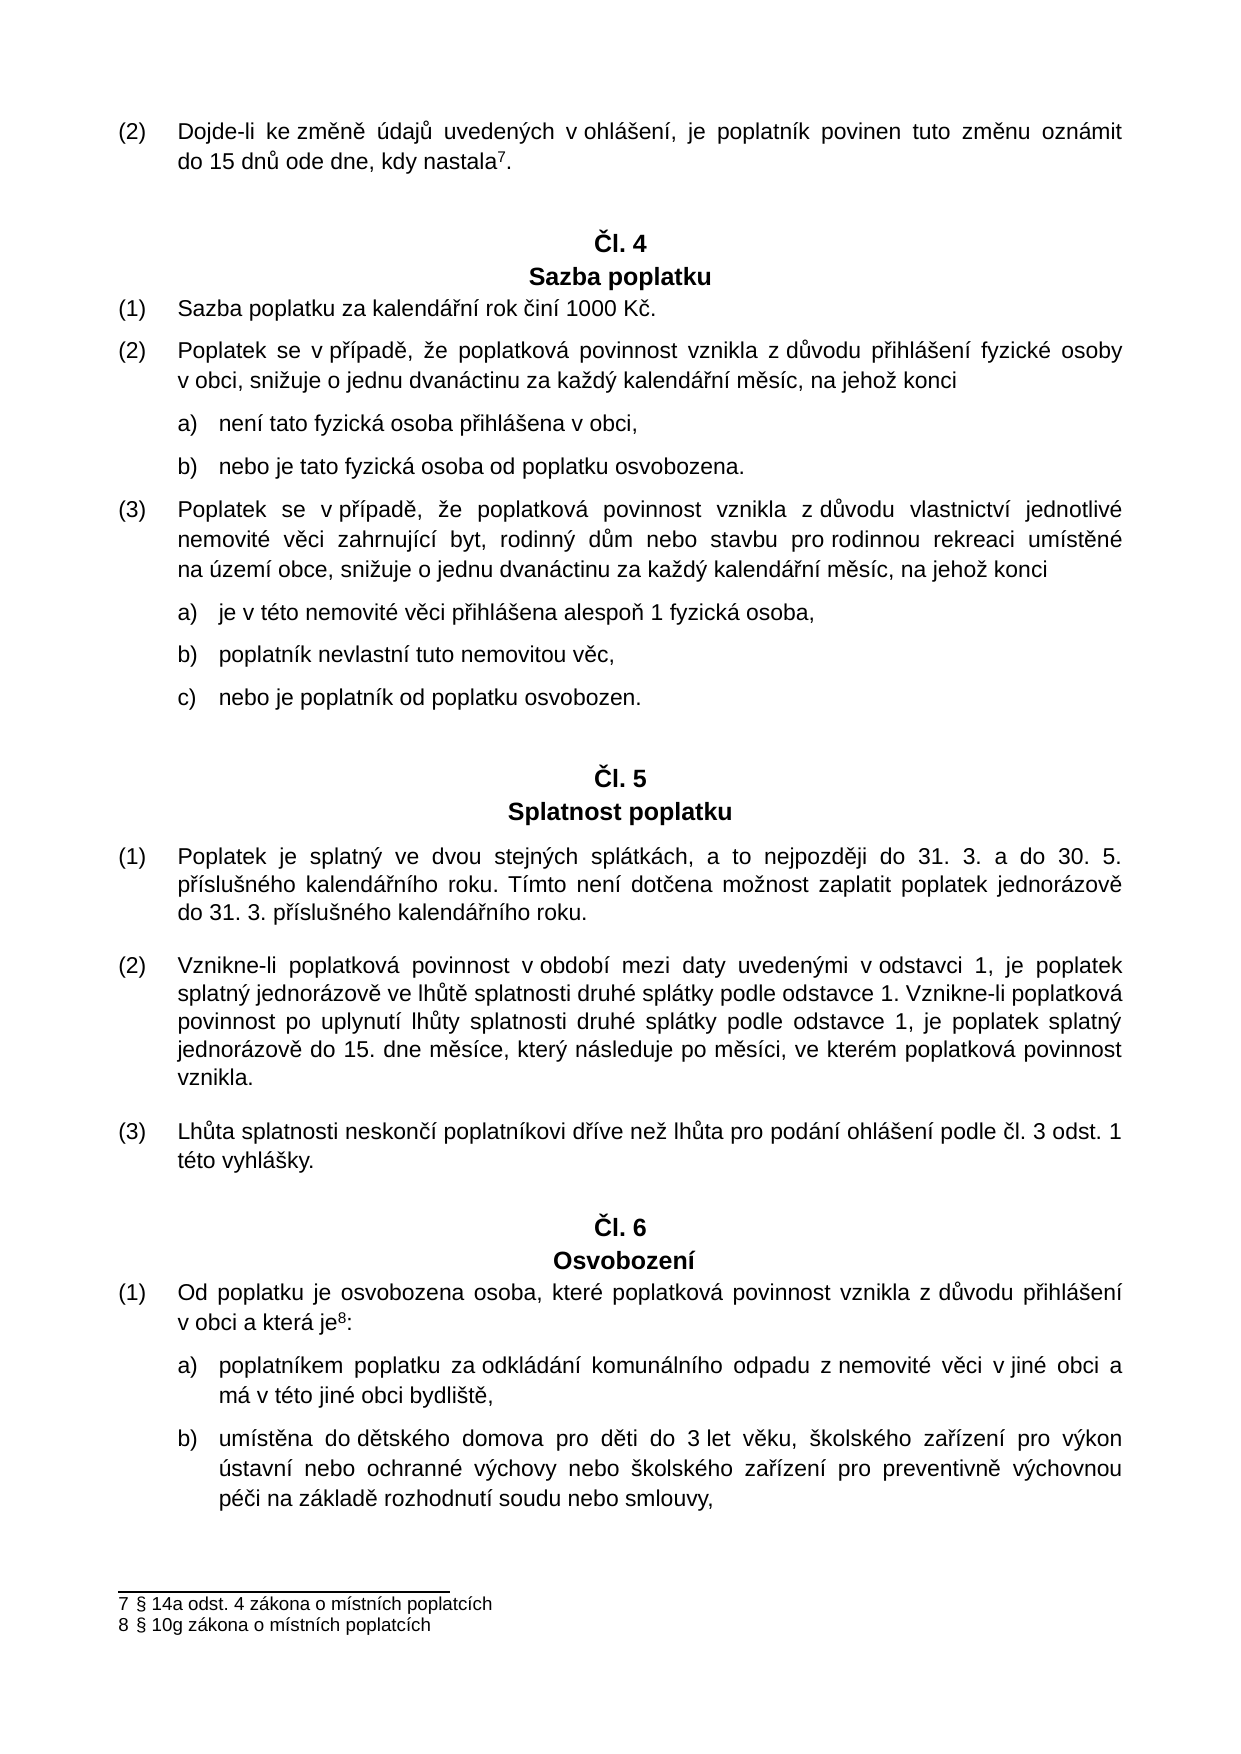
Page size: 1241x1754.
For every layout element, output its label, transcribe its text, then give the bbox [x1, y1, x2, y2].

list Lhůta splatnosti neskončí poplatníkovi dříve než lhůta pro podání ohlášení podle čl. 3 odst. 1 této vyhlášky. [118, 1118, 1122, 1173]
list Poplatek se v případě, že poplatková povinnost vznikla z důvodu vlastnictví jednotlivé nemovité věci zahrnující byt, rodinný dům nebo stavbu pro rodinnou rekreaci umístěné na území obce, snižuje o jednu dvanáctinu za každý kalendářní měsíc, na jehož konci [118, 496, 1122, 582]
list Poplatek se v případě, že poplatková povinnost vznikla z důvodu přihlášení fyzické osoby v obci, snižuje o jednu dvanáctinu za každý kalendářní měsíc, na jehož konci [118, 337, 1122, 394]
list Od poplatku je osvobozena osoba, které poplatková povinnost vznikla z důvodu přihlášení v obci a která je: [118, 1279, 1122, 1336]
list Dojde-li ke změně údajů uvedených v ohlášení, je poplatník povinen tuto změnu oznámit do 15 dnů ode dne, kdy nastala. [118, 118, 1122, 175]
list Poplatek je splatný ve dvou stejných splátkách, a to nejpozději do 31. 3. a do 30. 5. příslušného kalendářního roku. Tímto není dotčena možnost zaplatit poplatek jednorázově do 31. 3. příslušného kalendářního roku. [118, 843, 1122, 925]
list není tato fyzická osoba přihlášena v obci, [177, 410, 1122, 437]
list § 14a odst. 4 zákona o místních poplatcích [118, 1592, 1122, 1614]
list Sazba poplatku za kalendářní rok činí 1000 Kč. [118, 294, 1122, 321]
subtitle Čl. 6 Osvobození [118, 1213, 1122, 1275]
list nebo je tato fyzická osoba od poplatku osvobozena. [177, 453, 1122, 479]
list umístěna do dětského domova pro děti do 3 let věku, školského zařízení pro výkon ústavní nebo ochranné výchovy nebo školského zařízení pro preventivně výchovnou péči na základě rozhodnutí soudu nebo smlouvy, [177, 1425, 1122, 1512]
subtitle Čl. 4 Sazba poplatku [118, 228, 1122, 290]
list § 10g zákona o místních poplatcích [118, 1614, 1122, 1635]
list je v této nemovité věci přihlášena alespoň 1 fyzická osoba, [177, 599, 1122, 625]
list nebo je poplatník od poplatku osvobozen. [177, 684, 1122, 711]
list poplatník nevlastní tuto nemovitou věc, [177, 641, 1122, 668]
list poplatníkem poplatku za odkládání komunálního odpadu z nemovité věci v jiné obci a má v této jiné obci bydliště, [177, 1352, 1122, 1409]
list Vznikne-li poplatková povinnost v období mezi daty uvedenými v odstavci 1, je poplatek splatný jednorázově ve lhůtě splatnosti druhé splátky podle odstavce 1. Vznikne-li poplatková povinnost po uplynutí lhůty splatnosti druhé splátky podle odstavce 1, je poplatek splatný jednorázově do 15. dne měsíce, který následuje po měsíci, ve kterém poplatková povinnost vznikla. [118, 952, 1122, 1090]
subtitle Čl. 5 Splatnost poplatku [118, 764, 1122, 826]
